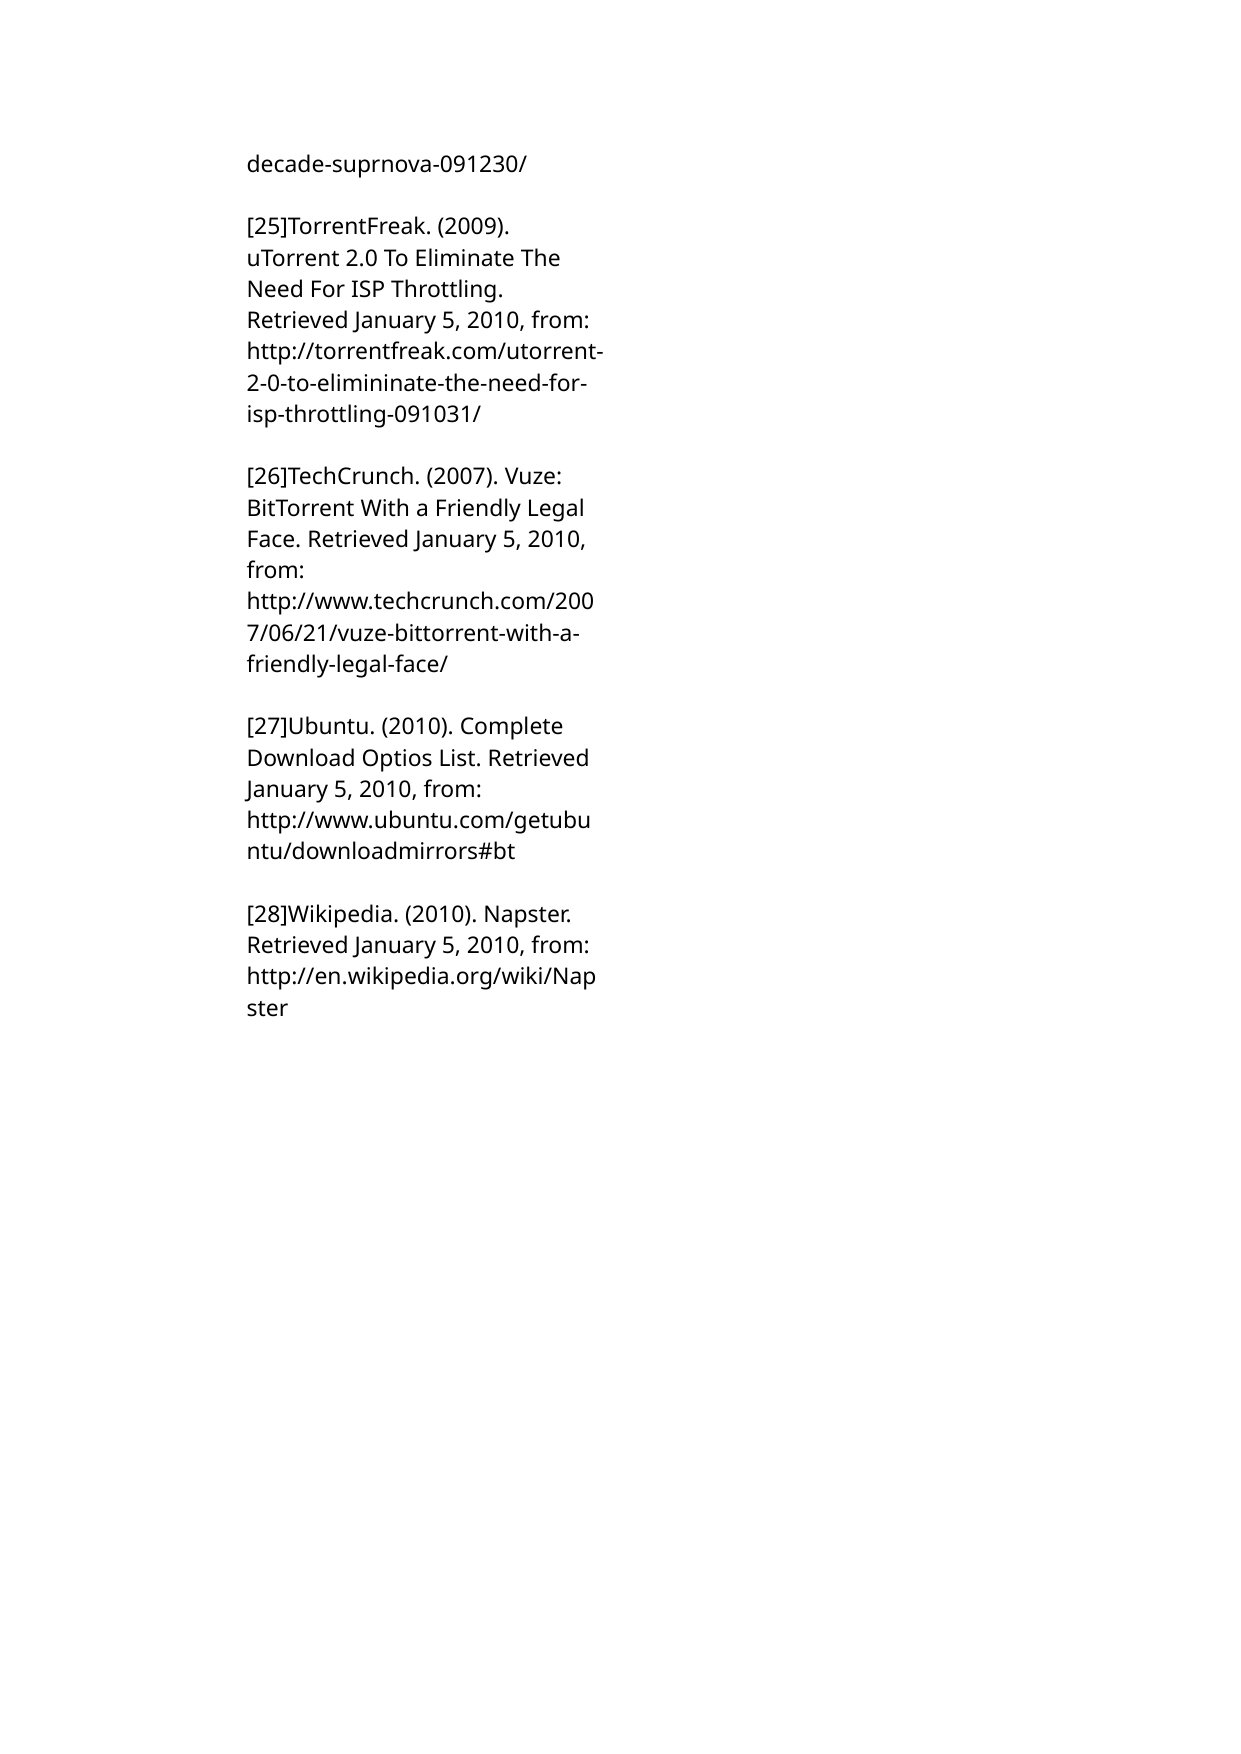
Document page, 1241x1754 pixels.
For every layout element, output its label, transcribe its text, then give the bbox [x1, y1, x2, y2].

text [26]TechCrunch. (2007). Vuze: BitTorrent With a Friendly Legal Face. Retrieved January 5, 2010, from: http://www.techcrunch.com/2007/06/21/vuze-bittorrent-with-a-friendly-legal-face/ [246, 460, 605, 679]
text decade-suprnova-091230/ [246, 148, 605, 179]
text [28]Wikipedia‭. (‬2010‭). ‬Napster. Retrieved January 5, 2010, from: http://en.wikipedia.org/wiki/Napster [246, 898, 605, 1023]
text [27]Ubuntu. (2010). Complete Download Optios List. Retrieved January 5, 2010, from: http://www.ubuntu.com/getubuntu/downloadmirrors#bt [246, 710, 605, 866]
text [25]TorrentFreak. (2009). uTorrent 2.0 To Eliminate The Need For ISP Throttling. Retrieved January 5, 2010, from: http://torrentfreak.com/utorrent-2-0-to-elimininate-the-need-for-isp-throttling-091031/ [246, 210, 605, 429]
